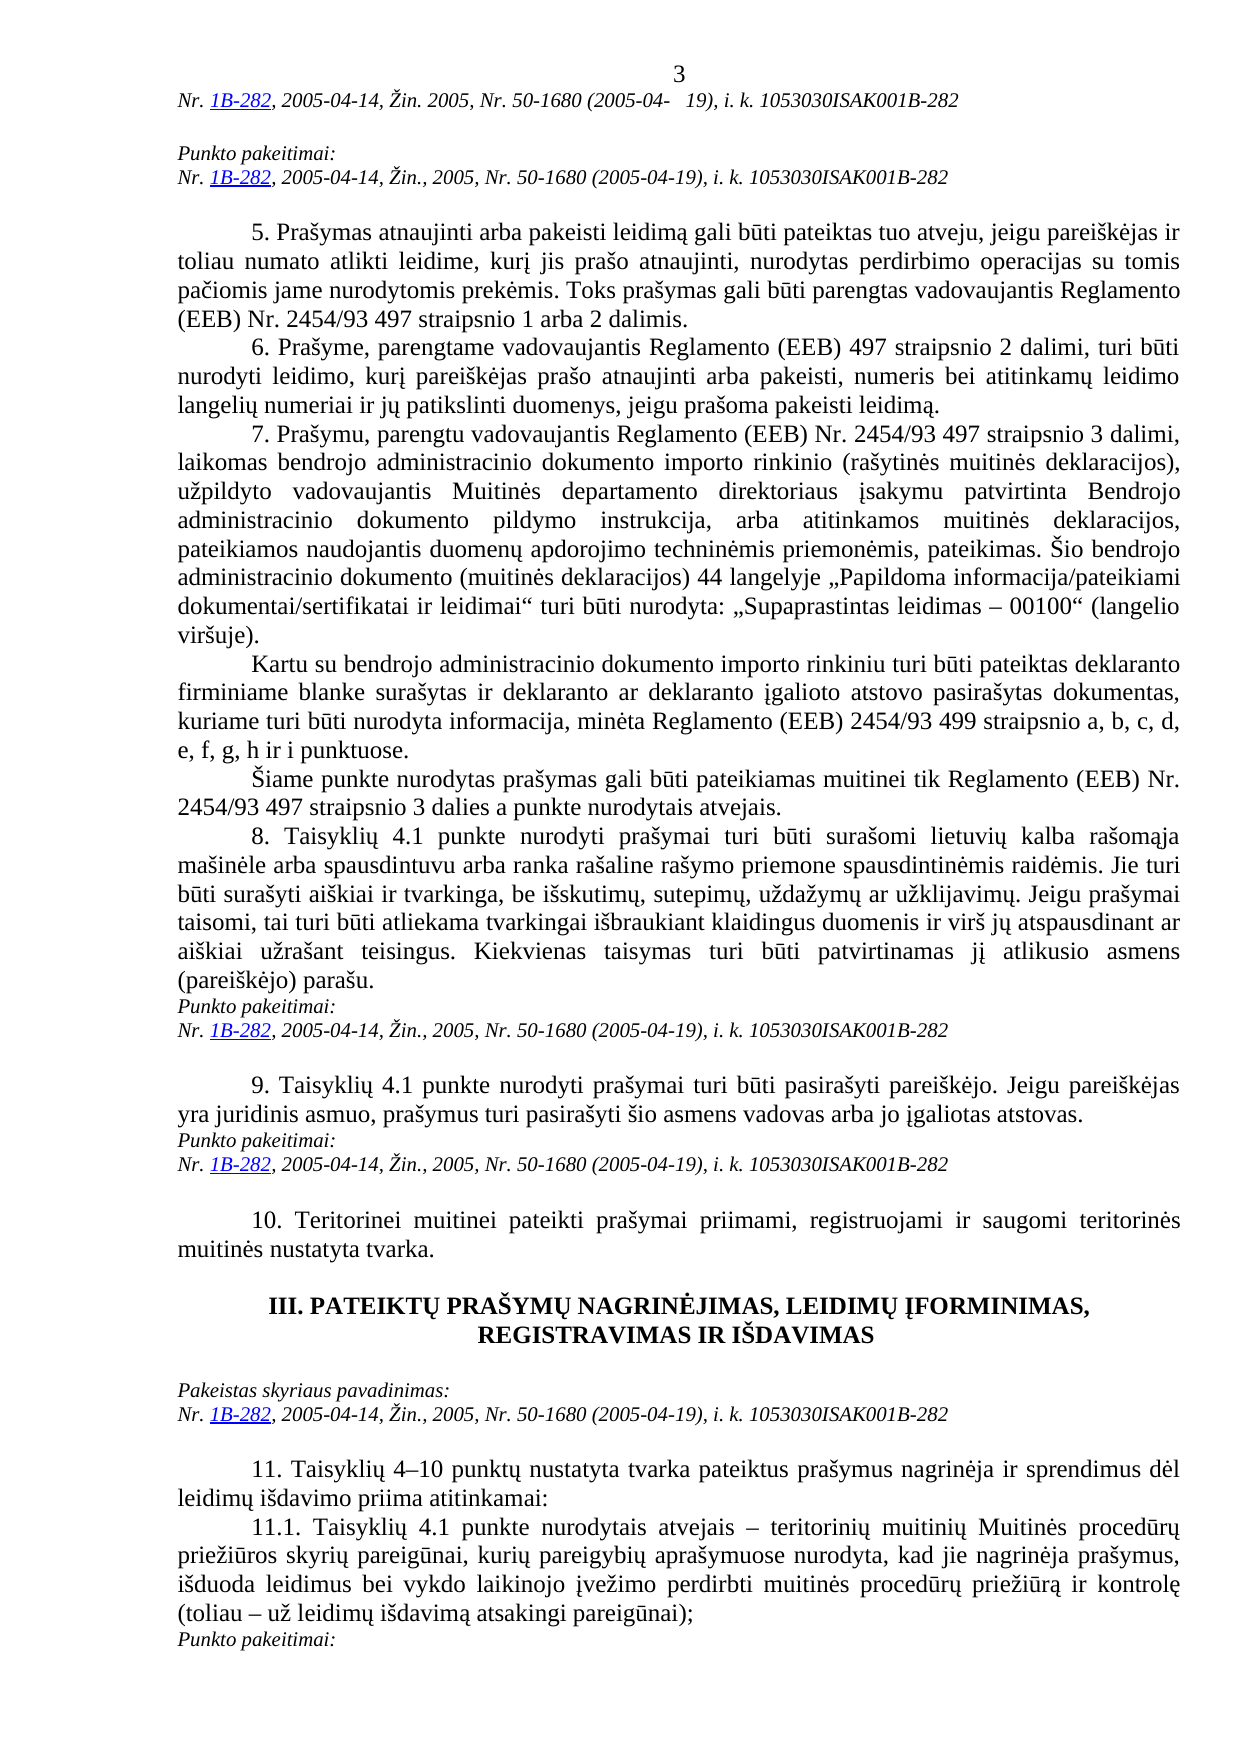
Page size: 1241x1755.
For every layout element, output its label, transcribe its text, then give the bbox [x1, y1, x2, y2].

text 8. Taisyklių 4.1 punkte nurodyti prašymai turi būti surašomi lietuvių kalba rašomąja mašinėle arba spausdintuvu arba ranka rašaline rašymo priemone spausdintinėmis raidėmis. Jie turi būti surašyti aiškiai ir tvarkinga, be išskutimų, sutepimų, uždažymų ar užklijavimų. Jeigu prašymai taisomi, tai turi būti atliekama tvarkingai išbraukiant klaidingus duomenis ir virš jų atspausdinant ar aiškiai užrašant teisingus. Kiekvienas taisymas turi būti patvirtinamas jį atlikusio asmens (pareiškėjo) parašu. [177, 821, 1181, 994]
text Pakeistas skyriaus pavadinimas: [177, 1377, 1181, 1402]
text Nr. 1B-282, 2005-04-14, Žin., 2005, Nr. 50-1680 (2005-04-19), i. k. 1053030ISAK001B-282 [177, 165, 1181, 189]
text 6. Prašyme, parengtame vadovaujantis Reglamento (EEB) 497 straipsnio 2 dalimi, turi būti nurodyti leidimo, kurį pareiškėjas prašo atnaujinti arba pakeisti, numeris bei atitinkamų leidimo langelių numeriai ir jų patikslinti duomenys, jeigu prašoma pakeisti leidimą. [177, 332, 1181, 419]
text Šiame punkte nurodytas prašymas gali būti pateikiamas muitinei tik Reglamento (EEB) Nr. 2454/93 497 straipsnio 3 dalies a punkte nurodytais atvejais. [177, 764, 1181, 821]
text Nr. 1B-282, 2005-04-14, Žin. 2005, Nr. 50-1680 (2005-04-19), i. k. 1053030ISAK001B-282 [177, 88, 1181, 112]
text Nr. 1B-282, 2005-04-14, Žin., 2005, Nr. 50-1680 (2005-04-19), i. k. 1053030ISAK001B-282 [177, 1402, 1181, 1426]
text Punkto pakeitimai: [177, 994, 1181, 1018]
text 11. Taisyklių 4–10 punktų nustatyta tvarka pateiktus prašymus nagrinėja ir sprendimus dėl leidimų išdavimo priima atitinkamai: [177, 1454, 1181, 1512]
text 7. Prašymu, parengtu vadovaujantis Reglamento (EEB) Nr. 2454/93 497 straipsnio 3 dalimi, laikomas bendrojo administracinio dokumento importo rinkinio (rašytinės muitinės deklaracijos), užpildyto vadovaujantis Muitinės departamento direktoriaus įsakymu patvirtinta Bendrojo administracinio dokumento pildymo instrukcija, arba atitinkamos muitinės deklaracijos, pateikiamos naudojantis duomenų apdorojimo techninėmis priemonėmis, pateikimas. Šio bendrojo administracinio dokumento (muitinės deklaracijos) 44 langelyje „Papildoma informacija/pateikiami dokumentai/sertifikatai ir leidimai“ turi būti nurodyta: „Supaprastintas leidimas – 00100“ (langelio viršuje). [177, 419, 1181, 649]
text 9. Taisyklių 4.1 punkte nurodyti prašymai turi būti pasirašyti pareiškėjo. Jeigu pareiškėjas yra juridinis asmuo, prašymus turi pasirašyti šio asmens vadovas arba jo įgaliotas atstovas. [177, 1071, 1181, 1128]
text Nr. 1B-282, 2005-04-14, Žin., 2005, Nr. 50-1680 (2005-04-19), i. k. 1053030ISAK001B-282 [177, 1018, 1181, 1042]
text Nr. 1B-282, 2005-04-14, Žin., 2005, Nr. 50-1680 (2005-04-19), i. k. 1053030ISAK001B-282 [177, 1152, 1181, 1176]
text III. PATEIKTŲ PRAŠYMŲ NAGRINĖJIMAS, LEIDIMŲ ĮFORMINIMAS, REGISTRAVIMAS IR IŠDAVIMAS [177, 1291, 1181, 1349]
text 10. Teritorinei muitinei pateikti prašymai priimami, registruojami ir saugomi teritorinės muitinės nustatyta tvarka. [177, 1205, 1181, 1262]
text 5. Prašymas atnaujinti arba pakeisti leidimą gali būti pateiktas tuo atveju, jeigu pareiškėjas ir toliau numato atlikti leidime, kurį jis prašo atnaujinti, nurodytas perdirbimo operacijas su tomis pačiomis jame nurodytomis prekėmis. Toks prašymas gali būti parengtas vadovaujantis Reglamento (EEB) Nr. 2454/93 497 straipsnio 1 arba 2 dalimis. [177, 217, 1181, 332]
text Punkto pakeitimai: [177, 1627, 1181, 1651]
text Punkto pakeitimai: [177, 1128, 1181, 1152]
text Punkto pakeitimai: [177, 141, 1181, 165]
text 11.1. Taisyklių 4.1 punkte nurodytais atvejais – teritorinių muitinių Muitinės procedūrų priežiūros skyrių pareigūnai, kurių pareigybių aprašymuose nurodyta, kad jie nagrinėja prašymus, išduoda leidimus bei vykdo laikinojo įvežimo perdirbti muitinės procedūrų priežiūrą ir kontrolę (toliau – už leidimų išdavimą atsakingi pareigūnai); [177, 1512, 1181, 1627]
text Kartu su bendrojo administracinio dokumento importo rinkiniu turi būti pateiktas deklaranto firminiame blanke surašytas ir deklaranto ar deklaranto įgalioto atstovo pasirašytas dokumentas, kuriame turi būti nurodyta informacija, minėta Reglamento (EEB) 2454/93 499 straipsnio a, b, c, d, e, f, g, h ir i punktuose. [177, 649, 1181, 764]
